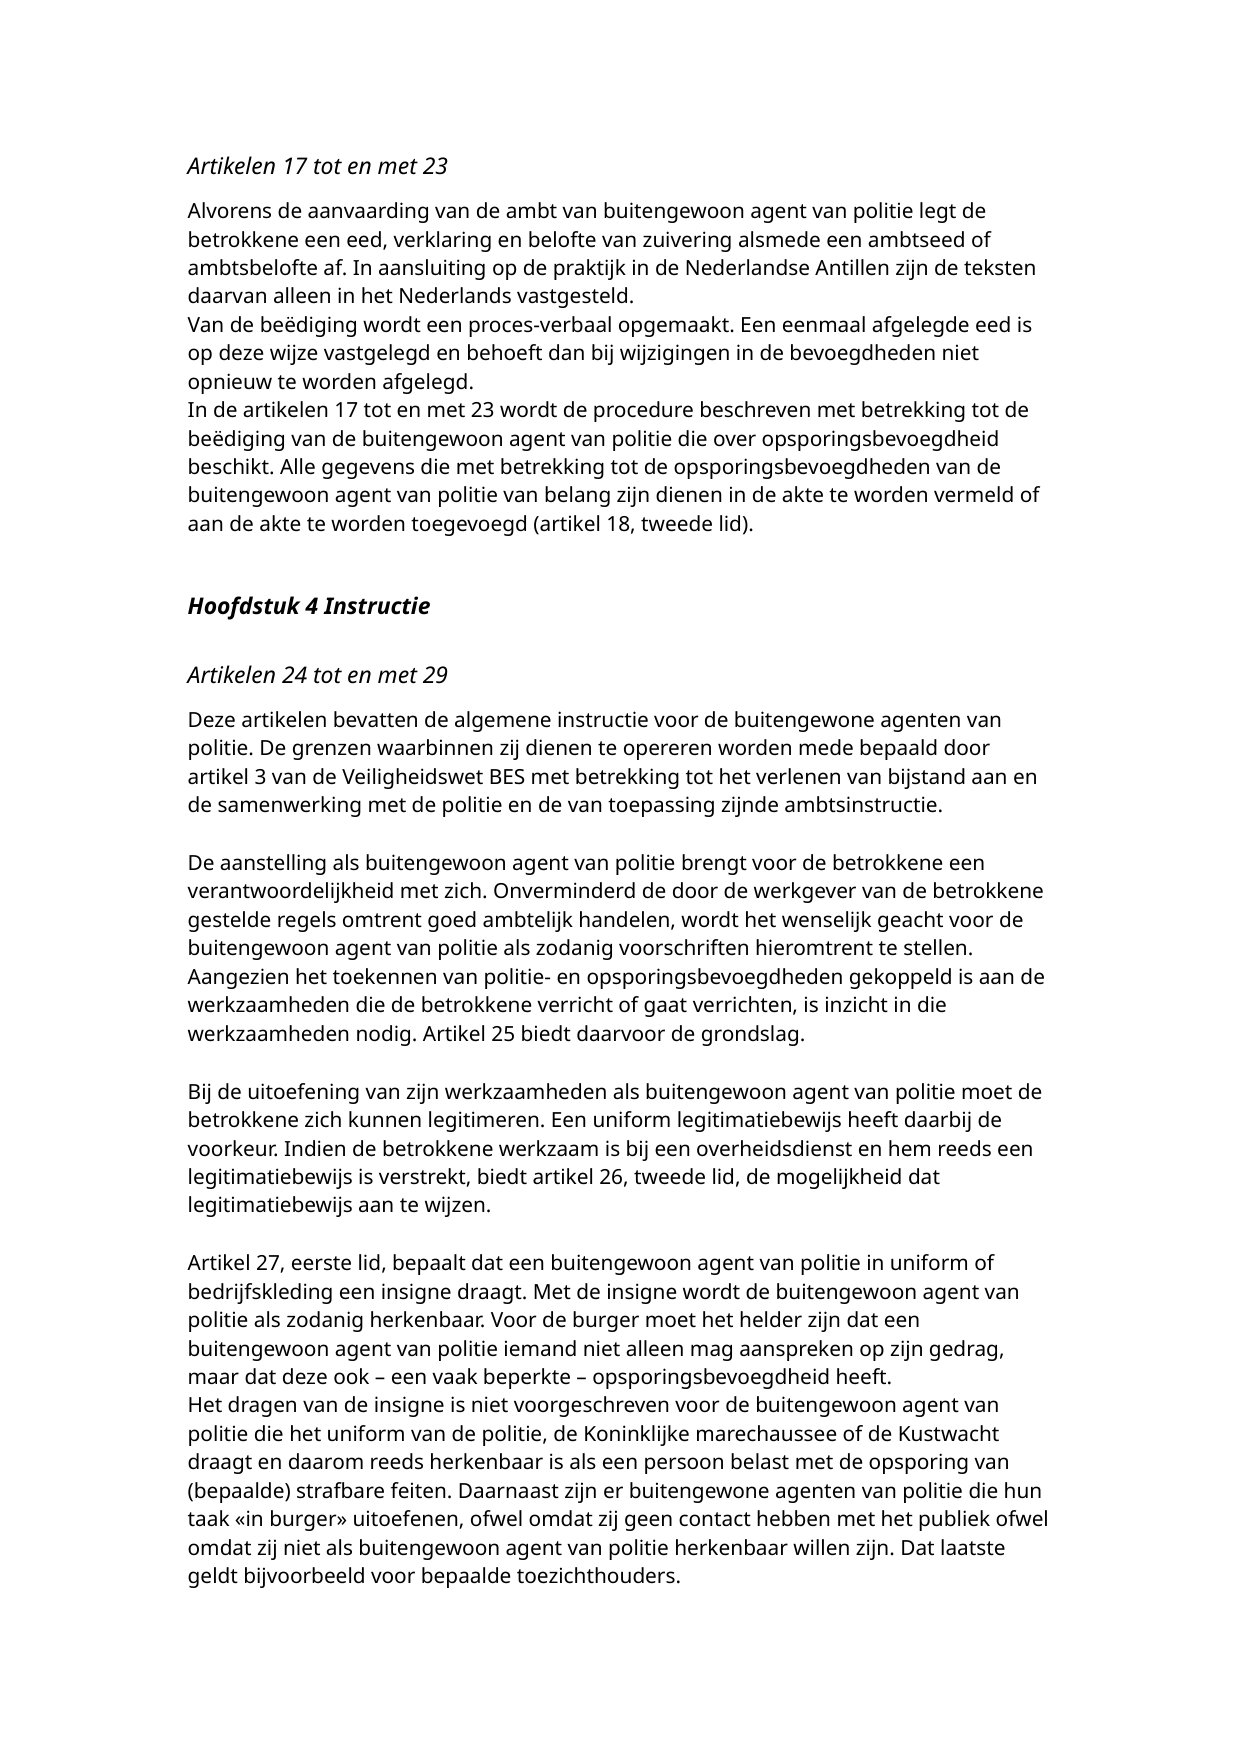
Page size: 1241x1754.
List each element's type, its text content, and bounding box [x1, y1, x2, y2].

text Deze artikelen bevatten de algemene instructie voor de buitengewone agenten van politie. De grenzen waarbinnen zij dienen te opereren worden mede bepaald door artikel 3 van de Veiligheidswet BES met betrekking tot het verlenen van bijstand aan en de samenwerking met de politie en de van toepassing zijnde ambtsinstructie. [187, 705, 1053, 819]
text Het dragen van de insigne is niet voorgeschreven voor de buitengewoon agent van politie die het uniform van de politie, de Koninklijke marechaussee of de Kustwacht draagt en daarom reeds herkenbaar is als een persoon belast met de opsporing van (bepaalde) strafbare feiten. Daarnaast zijn er buitengewone agenten van politie die hun taak «in burger» uitoefenen, ofwel omdat zij geen contact hebben met het publiek ofwel omdat zij niet als buitengewoon agent van politie herkenbaar willen zijn. Dat laatste geldt bijvoorbeeld voor bepaalde toezichthouders. [187, 1391, 1053, 1590]
subtitle Artikelen 17 tot en met 23 [187, 150, 1053, 181]
subtitle Hoofdstuk 4 Instructie [187, 590, 1053, 621]
text Alvorens de aanvaarding van de ambt van buitengewoon agent van politie legt de betrokkene een eed, verklaring en belofte van zuivering alsmede een ambtseed of ambtsbelofte af. In aansluiting op de praktijk in de Nederlandse Antillen zijn de teksten daarvan alleen in het Nederlands vastgesteld. [187, 196, 1053, 310]
text In de artikelen 17 tot en met 23 wordt de procedure beschreven met betrekking tot de beëdiging van de buitengewoon agent van politie die over opsporingsbevoegdheid beschikt. Alle gegevens die met betrekking tot de opsporingsbevoegdheden van de buitengewoon agent van politie van belang zijn dienen in de akte te worden vermeld of aan de akte te worden toegevoegd (artikel 18, tweede lid). [187, 395, 1053, 537]
text Artikel 27, eerste lid, bepaalt dat een buitengewoon agent van politie in uniform of bedrijfskleding een insigne draagt. Met de insigne wordt de buitengewoon agent van politie als zodanig herkenbaar. Voor de burger moet het helder zijn dat een buitengewoon agent van politie iemand niet alleen mag aanspreken op zijn gedrag, maar dat deze ook – een vaak beperkte – opsporingsbevoegdheid heeft. [187, 1248, 1053, 1391]
subtitle Artikelen 24 tot en met 29 [187, 659, 1053, 690]
text De aanstelling als buitengewoon agent van politie brengt voor de betrokkene een verantwoordelijkheid met zich. Onverminderd de door de werkgever van de betrokkene gestelde regels omtrent goed ambtelijk handelen, wordt het wenselijk geacht voor de buitengewoon agent van politie als zodanig voorschriften hieromtrent te stellen. Aangezien het toekennen van politie- en opsporingsbevoegdheden gekoppeld is aan de werkzaamheden die de betrokkene verricht of gaat verrichten, is inzicht in die werkzaamheden nodig. Artikel 25 biedt daarvoor de grondslag. [187, 848, 1053, 1047]
text Bij de uitoefening van zijn werkzaamheden als buitengewoon agent van politie moet de betrokkene zich kunnen legitimeren. Een uniform legitimatiebewijs heeft daarbij de voorkeur. Indien de betrokkene werkzaam is bij een overheidsdienst en hem reeds een legitimatiebewijs is verstrekt, biedt artikel 26, tweede lid, de mogelijkheid dat legitimatiebewijs aan te wijzen. [187, 1077, 1053, 1219]
text Van de beëdiging wordt een proces-verbaal opgemaakt. Een eenmaal afgelegde eed is op deze wijze vastgelegd en behoeft dan bij wijzigingen in de bevoegdheden niet opnieuw te worden afgelegd. [187, 310, 1053, 395]
